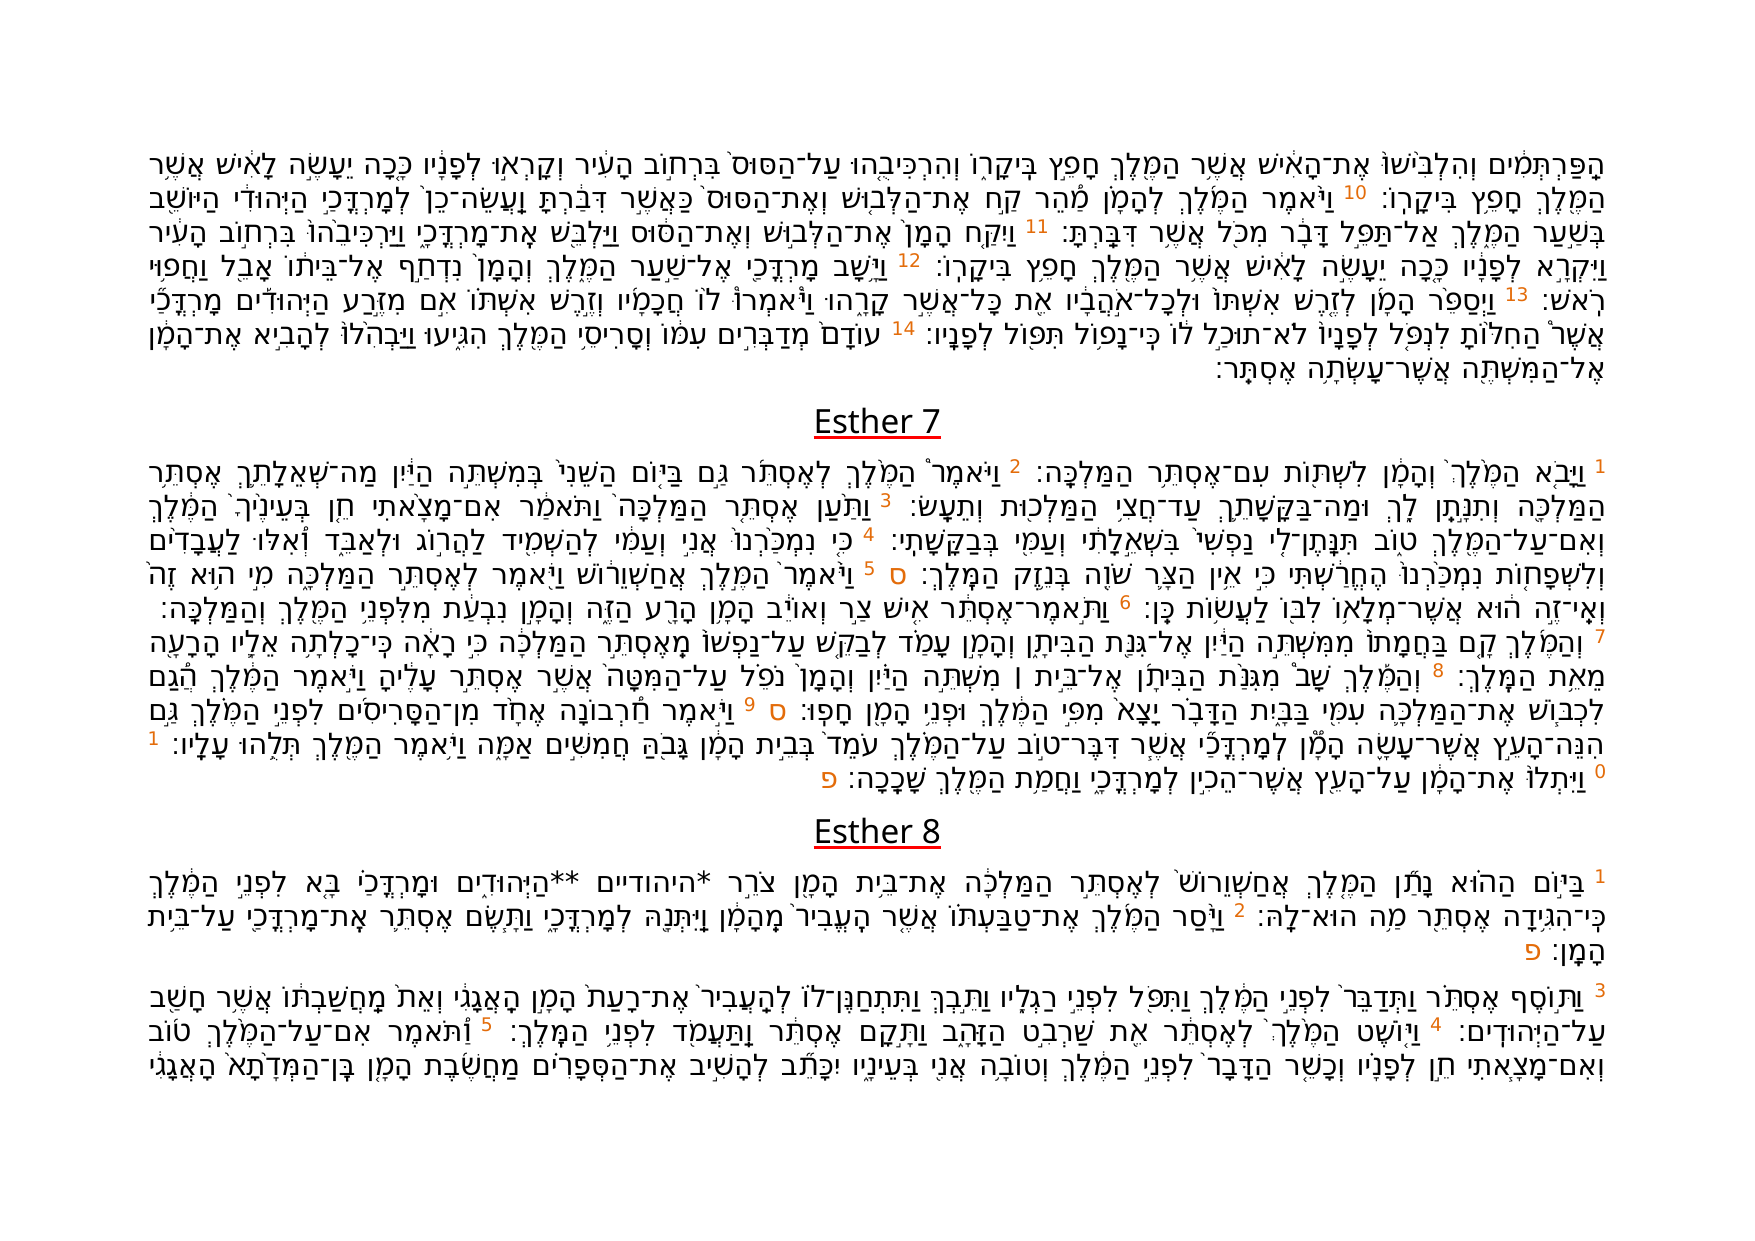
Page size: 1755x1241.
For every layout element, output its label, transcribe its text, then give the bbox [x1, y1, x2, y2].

text 3 וַתּ֣וֹסֶף אֶסְתֵּ֗ר וַתְּדַבֵּר֙ לִפְנֵ֣י הַמֶּ֔לֶךְ וַתִּפֹּ֖ל לִפְנֵ֣י רַגְלָ֑יו וַתֵּ֣בְךְּ וַתִּתְחַנֶּן־ל֗וֹ לְהַֽעֲבִיר֙ אֶת־רָעַת֙ הָמָ֣ן הָֽאֲגָגִ֔י וְאֵת֙ מַֽחֲשַׁבְתּ֔וֹ אֲשֶׁ֥ר חָשַׁ֖ב עַל־הַיְּהוּדִֽים׃ ‬‬4 וַיּ֤וֹשֶׁט הַמֶּ֙לֶךְ֙ לְאֶסְתֵּ֔ר אֵ֖ת שַׁרְבִ֣ט הַזָּהָ֑ב וַתָּ֣קָם אֶסְתֵּ֔ר וַֽתַּעֲמֹ֖ד לִפְנֵ֥י הַמֶּֽלֶךְ׃ ‬‬5 וַ֠תֹּאמֶר אִם־עַל־הַמֶּ֨לֶךְ ט֜וֹב וְאִם־מָצָ֧אתִי חֵ֣ן לְפָנָ֗יו וְכָשֵׁ֤ר הַדָּבָר֙ לִפְנֵ֣י הַמֶּ֔לֶךְ וְטוֹבָ֥ה אֲנִ֖י בְּעֵינָ֑יו יִכָּתֵ֞ב לְהָשִׁ֣יב אֶת־הַסְּפָרִ֗ים מַחֲשֶׁ֜בֶת הָמָ֤ן בֶּֽן־הַמְּדָ֙תָא֙ הָאֲגָגִ֔י אֲשֶׁ֣ר כָּתַ֗ב לְאַבֵּד֙ אֶת־הַיְּהוּדִ֔ים אֲשֶׁ֖ר בְּכָל־מְדִינ֥וֹת הַמֶּֽלֶךְ׃ ‬‬6 כִּ֠י אֵיכָכָ֤ה אוּכַל֙ וְֽרָאִ֔יתִי בָּרָעָ֖ה אֲשֶׁר־יִמְצָ֣א אֶת־עַמִּ֑י וְאֵֽיכָכָ֤ה אוּכַל֙ וְֽרָאִ֔יתִי בְּאָבְדַ֖ן מוֹלַדְתִּֽי׃ ס ‬‬7 וַיֹּ֨אמֶר הַמֶּ֤לֶךְ אֲחַשְׁוֵרֹשׁ֙ לְאֶסְתֵּ֣ר הַמַּלְכָּ֔ה וּֽלְמָרְדֳּכַ֖י הַיְּהוּדִ֑י הִנֵּ֨ה בֵית־הָמָ֜ן נָתַ֣תִּי לְאֶסְתֵּ֗ר וְאֹתוֹ֙ תָּל֣וּ עַל־הָעֵ֔ץ עַ֛ל אֲשֶׁר־שָׁלַ֥ח יָד֖וֹ *ביהודיים **בַּיְּהוּדִֽים׃ ‬‬8 וְ֠אַתֶּם כִּתְב֨וּ עַל־הַיְּהוּדִ֜ים כַּטּ֤וֹב בְּעֵֽינֵיכֶם֙ בְּשֵׁ֣ם הַמֶּ֔לֶךְ וְחִתְמ֖וּ בְּטַבַּ֣עַת הַמֶּ֑לֶךְ כִּֽי־כְתָ֞ב אֲשֶׁר־נִכְתָּ֣ב בְּשֵׁם־הַמֶּ֗לֶךְ וְנַחְתּ֛וֹם בְּטַבַּ֥עַת הַמֶּ֖לֶךְ אֵ֥ין לְהָשִֽׁיב׃ ‬‬9 וַיִקָּרְא֣וּ סֹפְרֵֽי־הַמֶּ֣לֶךְ בָּֽעֵת־הַ֠הִיא בַּחֹ֨דֶשׁ הַשְּׁלִישִׁ֜י הוּא־חֹ֣דֶשׁ סִיוָ֗ן בִּשְׁלוֹשָׁ֣ה וְעֶשְׂרִים֮ בּוֹ֒ וַיִּכָּתֵ֣ב כְּֽכָל־אֲשֶׁר־צִוָּ֣ה מָרְדֳּכַ֣י אֶל־הַיְּהוּדִ֡ים וְאֶ֣ל הָאֲחַשְׁדַּרְפְּנִֽים־וְהַפַּחוֹת֩ וְשָׂרֵ֨י הַמְּדִינ֜וֹת אֲשֶׁ֣ר ׀ מֵהֹ֣דּוּ וְעַד־כּ֗וּשׁ שֶׁ֣בַע וְעֶשְׂרִ֤ים וּמֵאָה֙ מְדִינָ֔ה מְדִינָ֤ה וּמְדִינָה֙ כִּכְתָבָ֔הּ וְעַ֥ם וָעָ֖ם כִּלְשֹׁנ֑וֹ וְאֶ֨ל־הַיְּהוּדִ֔ים כִּכְתָבָ֖ם וְכִלְשׁוֹנָֽם׃ ‬‬10 וַיִּכְתֹּ֗ב בְּשֵׁם֙ הַמֶּ֣לֶךְ אֲחַשְׁוֵרֹ֔שׁ וַיַּחְתֹּ֖ם בְּטַבַּ֣עַת הַמֶּ֑לֶךְ וַיִּשְׁלַ֣ח סְפָרִ֡ים בְּיַד֩ הָרָצִ֨ים בַּסּוּסִ֜ים רֹכְבֵ֤י הָרֶ֙כֶשׁ֙ הָֽאֲחַשְׁתְּרָנִ֔ים בְּנֵ֖י הָֽרַמָּכִֽים׃ ‬‬11 אֲשֶׁר֩ נָתַ֨ן הַמֶּ֜לֶךְ לַיְּהוּדִ֣ים ׀ אֲשֶׁ֣ר בְּכָל־עִיר־וָעִ֗יר לְהִקָּהֵל֮ וְלַעֲמֹ֣ד עַל־נַפְשָׁם֒ לְהַשְׁמִיד֩ וְלַהֲרֹ֨ג וּלְאַבֵּ֜ד אֶת־כָּל־חֵ֨יל עַ֧ם וּמְדִינָ֛ה הַצָּרִ֥ים אֹתָ֖ם טַ֣ף וְנָשִׁ֑ים וּשְׁלָלָ֖ם לָבֽוֹז׃ ‬‬12 בְּי֣וֹם אֶחָ֔ד בְּכָל־מְדִינ֖וֹת הַמֶּ֣לֶךְ אֲחַשְׁוֵר֑וֹשׁ בִּשְׁלוֹשָׁ֥ה עָשָׂ֛ר לְחֹ֥דֶשׁ שְׁנֵים־עָשָׂ֖ר הוּא־חֹ֥דֶשׁ אֲדָֽר׃ ‬‬13 פַּתְשֶׁ֣גֶן הַכְּתָ֗ב לְהִנָּ֤תֵֽן דָּת֙ בְּכָל־מְדִינָ֣ה וּמְדִינָ֔ה גָּל֖וּי לְכָל־הָעַמִּ֑ים וְלִהְי֨וֹת *היהודיים **הַיְּהוּדִ֤ים *עתודים **עֲתִידִים֙ לַיּ֣וֹם הַזֶּ֔ה לְהִנָּקֵ֖ם מֵאֹיְבֵיהֶֽם׃ ‬‬14 הָרָצִ֞ים רֹכְבֵ֤י הָרֶ֙כֶשׁ֙ הָֽאֲחַשְׁתְּרָנִ֔ים יָֽצְא֛וּ מְבֹהָלִ֥ים וּדְחוּפִ֖ים בִּדְבַ֣ר הַמֶּ֑לֶךְ וְהַדָּ֥ת נִתְּנָ֖ה בְּשׁוּשַׁ֥ן הַבִּירָֽה׃ פ ‬‬‬‬‬‬‬‬‬‬‬‬‬‬ [148, 980, 1606, 1082]
text 1 בַּלַּ֣יְלָה הַה֔וּא נָדְדָ֖ה שְׁנַ֣ת הַמֶּ֑לֶךְ וַיֹּ֗אמֶר לְהָבִ֞יא אֶת־סֵ֤פֶר הַזִּכְרֹנוֹת֙ דִּבְרֵ֣י הַיָּמִ֔ים וַיִּהְי֥וּ נִקְרָאִ֖ים לִפְנֵ֥י הַמֶּֽלֶךְ׃ 2 וַיִּמָּצֵ֣א כָת֗וּב אֲשֶׁר֩ הִגִּ֨יד מָרְדֳּכַ֜י עַל־בִּגְתָ֣נָא וָתֶ֗רֶשׁ שְׁנֵי֙ סָרִיסֵ֣י הַמֶּ֔לֶךְ מִשֹּׁמְרֵ֖י הַסַּ֑ף אֲשֶׁ֤ר בִּקְשׁוּ֙ לִשְׁלֹ֣חַ יָ֔ד בַּמֶּ֖לֶךְ אֲחַשְׁוֵרֽוֹשׁ׃ ‬‬3 וַיֹּ֣אמֶר הַמֶּ֔לֶךְ מַֽה־נַּעֲשָׂ֞ה יְקָ֧ר וּגְדוּלָּ֛ה לְמָרְדֳּכַ֖י עַל־זֶ֑ה וַיֹּ֨אמְר֜וּ נַעֲרֵ֤י הַמֶּ֙לֶךְ֙ מְשָׁ֣רְתָ֔יו לֹא־נַעֲשָׂ֥ה עִמּ֖וֹ דָּבָֽר׃ ‬‬4 וַיֹּ֥אמֶר הַמֶּ֖לֶךְ מִ֣י בֶחָצֵ֑ר וְהָמָ֣ן בָּ֗א לַחֲצַ֤ר בֵּית־הַמֶּ֙לֶךְ֙ הַחִ֣יצוֹנָ֔ה לֵאמֹ֣ר לַמֶּ֔לֶךְ לִתְלוֹת֙ אֶֽת־מָרְדֳּכַ֔י עַל־הָעֵ֖ץ אֲשֶׁר־הֵכִ֥ין לֽוֹ׃ ‬‬5 וַיֹּ֨אמְר֜וּ נַעֲרֵ֤י הַמֶּ֙לֶךְ֙ אֵלָ֔יו הִנֵּ֥ה הָמָ֖ן עֹמֵ֣ד בֶּחָצֵ֑ר וַיֹּ֥אמֶר הַמֶּ֖לֶךְ יָבֽוֹא׃ ‬‬6 וַיָּבוֹא֮ הָמָן֒ וַיֹּ֤אמֶר לוֹ֙ הַמֶּ֔לֶךְ מַה־לַעֲשׂ֕וֹת בָּאִ֕ישׁ אֲשֶׁ֥ר הַמֶּ֖לֶךְ חָפֵ֣ץ בִּיקָר֑וֹ וַיֹּ֤אמֶר הָמָן֙ בְּלִבּ֔וֹ לְמִ֞י יַחְפֹּ֥ץ הַמֶּ֛לֶךְ לַעֲשׂ֥וֹת יְקָ֖ר יוֹתֵ֥ר מִמֶּֽנִּי׃ ‬‬7 וַיֹּ֥אמֶר הָמָ֖ן אֶל־הַמֶּ֑לֶךְ אִ֕ישׁ אֲשֶׁ֥ר הַמֶּ֖לֶךְ חָפֵ֥ץ בִּיקָרֽוֹ׃ ‬‬8 יָבִ֙יאוּ֙ לְב֣וּשׁ מַלְכ֔וּת אֲשֶׁ֥ר לָֽבַשׁ־בּ֖וֹ הַמֶּ֑לֶךְ וְס֗וּס אֲשֶׁ֨ר רָכַ֤ב עָלָיו֙ הַמֶּ֔לֶךְ וַאֲשֶׁ֥ר נִתַּ֛ן כֶּ֥תֶר מַלְכ֖וּת בְּרֹאשֽׁוֹ׃ ‬‬9 וְנָת֨וֹן הַלְּב֜וּשׁ וְהַסּ֗וּס עַל־יַד־אִ֞ישׁ מִשָּׂרֵ֤י הַמֶּ֙לֶךְ֙ הַֽפַּרְתְּמִ֔ים וְהִלְבִּ֙ישׁוּ֙ אֶת־הָאִ֔ישׁ אֲשֶׁ֥ר הַמֶּ֖לֶךְ חָפֵ֣ץ בִּֽיקָר֑וֹ וְהִרְכִּיבֻ֤הוּ עַל־הַסּוּס֙ בִּרְח֣וֹב הָעִ֔יר וְקָרְא֣וּ לְפָנָ֔יו כָּ֚כָה יֵעָשֶׂ֣ה לָאִ֔ישׁ אֲשֶׁ֥ר הַמֶּ֖לֶךְ חָפֵ֥ץ בִּיקָרֽוֹ׃ ‬‬10 וַיֹּ֨אמֶר הַמֶּ֜לֶךְ לְהָמָ֗ן מַ֠הֵר קַ֣ח אֶת־הַלְּב֤וּשׁ וְאֶת־הַסּוּס֙ כַּאֲשֶׁ֣ר דִּבַּ֔רְתָּ וַֽעֲשֵׂה־כֵן֙ לְמָרְדֳּכַ֣י הַיְּהוּדִ֔י הַיּוֹשֵׁ֖ב בְּשַׁ֣עַר הַמֶּ֑לֶךְ אַל־תַּפֵּ֣ל דָּבָ֔ר מִכֹּ֖ל אֲשֶׁ֥ר דִּבַּֽרְתָּ׃ ‬‬11 וַיִקַּ֤ח הָמָן֙ אֶת־הַלְּב֣וּשׁ וְאֶת־הַסּ֔וּס וַיַּלְבֵּ֖שׁ אֶֽת־מָרְדֳּכָ֑י וַיַּרְכִּיבֵ֙הוּ֙ בִּרְח֣וֹב הָעִ֔יר וַיִּקְרָ֣א לְפָנָ֔יו כָּ֚כָה יֵעָשֶׂ֣ה לָאִ֔ישׁ אֲשֶׁ֥ר הַמֶּ֖לֶךְ חָפֵ֥ץ בִּיקָרֽוֹ׃ ‬‬12 וַיָּ֥שָׁב מָרְדֳּכַ֖י אֶל־שַׁ֣עַר הַמֶּ֑לֶךְ וְהָמָן֙ נִדְחַ֣ף אֶל־בֵּית֔וֹ אָבֵ֖ל וַחֲפ֥וּי רֹֽאשׁ׃ ‬‬13 וַיְסַפֵּ֨ר הָמָ֜ן לְזֶ֤רֶשׁ אִשְׁתּוֹ֙ וּלְכָל־אֹ֣הֲבָ֔יו אֵ֖ת כָּל־אֲשֶׁ֣ר קָרָ֑הוּ וַיֹּ֩אמְרוּ֩ ל֨וֹ חֲכָמָ֜יו וְזֶ֣רֶשׁ אִשְׁתּ֗וֹ אִ֣ם מִזֶּ֣רַע הַיְּהוּדִ֡ים מָרְדֳּכַ֞י אֲשֶׁר֩ הַחִלּ֨וֹתָ לִנְפֹּ֤ל לְפָנָיו֙ לֹא־תוּכַ֣ל ל֔וֹ כִּֽי־נָפ֥וֹל תִּפּ֖וֹל לְפָנָֽיו׃ ‬‬14 עוֹדָם֙ מְדַבְּרִ֣ים עִמּ֔וֹ וְסָרִיסֵ֥י הַמֶּ֖לֶךְ הִגִּ֑יעוּ וַיַּבְהִ֙לוּ֙ לְהָבִ֣יא אֶת־הָמָ֔ן אֶל־הַמִּשְׁתֶּ֖ה אֲשֶׁר־עָשְׂתָ֥ה אֶסְתֵּֽר׃ ‬‬‬‬‬‬‬‬‬‬‬‬‬‬‬ [148, 148, 1606, 385]
text 1 בַּיּ֣וֹם הַה֗וּא נָתַ֞ן הַמֶּ֤לֶךְ אֲחַשְׁוֵרוֹשׁ֙ לְאֶסְתֵּ֣ר הַמַּלְכָּ֔ה אֶת־בֵּ֥ית הָמָ֖ן צֹרֵ֣ר *היהודיים **הַיְּהוּדִ֑ים וּמָרְדֳּכַ֗י בָּ֚א לִפְנֵ֣י הַמֶּ֔לֶךְ כִּֽי־הִגִּ֥ידָה אֶסְתֵּ֖ר מַ֥ה הוּא־לָֽהּ׃ 2 וַיָּ֨סַר הַמֶּ֜לֶךְ אֶת־טַבַּעְתּ֗וֹ אֲשֶׁ֤ר הֶֽעֱבִיר֙ מֵֽהָמָ֔ן וַֽיִּתְּנָ֖הּ לְמָרְדֳּכָ֑י וַתָּ֧שֶׂם אֶסְתֵּ֛ר אֶֽת־מָרְדֳּכַ֖י עַל־בֵּ֥ית הָמָֽן׃ פ ‬‬‬ [148, 866, 1606, 968]
text Esther 8 [148, 808, 1606, 853]
text Esther 7 [148, 398, 1606, 443]
text 1 וַיָּבֹ֤א הַמֶּ֙לֶךְ֙ וְהָמָ֔ן לִשְׁתּ֖וֹת עִם־אֶסְתֵּ֥ר הַמַּלְכָּֽה׃ 2 וַיֹּאמֶר֩ הַמֶּ֨לֶךְ לְאֶסְתֵּ֜ר גַּ֣ם בַּיּ֤וֹם הַשֵּׁנִי֙ בְּמִשְׁתֵּ֣ה הַיַּ֔יִן מַה־שְּׁאֵלָתֵ֛ךְ אֶסְתֵּ֥ר הַמַּלְכָּ֖ה וְתִנָּ֣תֵֽן לָ֑ךְ וּמַה־בַּקָּשָׁתֵ֛ךְ עַד־חֲצִ֥י הַמַּלְכ֖וּת וְתֵעָֽשׂ׃ ‬‬3 וַתַּ֨עַן אֶסְתֵּ֤ר הַמַּלְכָּה֙ וַתֹּאמַ֔ר אִם־מָצָ֨אתִי חֵ֤ן בְּעֵינֶ֙יךָ֙ הַמֶּ֔לֶךְ וְאִם־עַל־הַמֶּ֖לֶךְ ט֑וֹב תִּנָּֽתֶן־לִ֤י נַפְשִׁי֙ בִּשְׁאֵ֣לָתִ֔י וְעַמִּ֖י בְּבַקָּשָׁתִֽי׃ ‬‬4 כִּ֤י נִמְכַּ֙רְנוּ֙ אֲנִ֣י וְעַמִּ֔י לְהַשְׁמִ֖יד לַהֲר֣וֹג וּלְאַבֵּ֑ד וְ֠אִלּוּ לַעֲבָדִ֨ים וְלִשְׁפָח֤וֹת נִמְכַּ֙רְנוּ֙ הֶחֱרַ֔שְׁתִּי כִּ֣י אֵ֥ין הַצָּ֛ר שֹׁוֶ֖ה בְּנֵ֥זֶק הַמֶּֽלֶךְ׃ ס ‬‬5 וַיֹּ֙אמֶר֙ הַמֶּ֣לֶךְ אֲחַשְׁוֵר֔וֹשׁ וַיֹּ֖אמֶר לְאֶסְתֵּ֣ר הַמַּלְכָּ֑ה מִ֣י ה֥וּא זֶה֙ וְאֵֽי־זֶ֣ה ה֔וּא אֲשֶׁר־מְלָא֥וֹ לִבּ֖וֹ לַעֲשׂ֥וֹת כֵּֽן׃ ‬‬6 וַתֹּ֣אמֶר־אֶסְתֵּ֔ר אִ֚ישׁ צַ֣ר וְאוֹיֵ֔ב הָמָ֥ן הָרָ֖ע הַזֶּ֑ה וְהָמָ֣ן נִבְעַ֔ת מִלִּפְנֵ֥י הַמֶּ֖לֶךְ וְהַמַּלְכָּֽה׃ ‬‬7 וְהַמֶּ֜לֶךְ קָ֤ם בַּחֲמָתוֹ֙ מִמִּשְׁתֵּ֣ה הַיַּ֔יִן אֶל־גִּנַּ֖ת הַבִּיתָ֑ן וְהָמָ֣ן עָמַ֗ד לְבַקֵּ֤שׁ עַל־נַפְשׁוֹ֙ מֵֽאֶסְתֵּ֣ר הַמַּלְכָּ֔ה כִּ֣י רָאָ֔ה כִּֽי־כָלְתָ֥ה אֵלָ֛יו הָרָעָ֖ה מֵאֵ֥ת הַמֶּֽלֶךְ׃ ‬‬8 וְהַמֶּ֡לֶךְ שָׁב֩ מִגִּנַּ֨ת הַבִּיתָ֜ן אֶל־בֵּ֣ית ׀ מִשְׁתֵּ֣ה הַיַּ֗יִן וְהָמָן֙ נֹפֵ֗ל עַל־הַמִּטָּה֙ אֲשֶׁ֣ר אֶסְתֵּ֣ר עָלֶ֔יהָ וַיֹּ֣אמֶר הַמֶּ֔לֶךְ הֲ֠גַם לִכְבּ֧וֹשׁ אֶת־הַמַּלְכָּ֛ה עִמִּ֖י בַּבָּ֑יִת הַדָּבָ֗ר יָצָא֙ מִפִּ֣י הַמֶּ֔לֶךְ וּפְנֵ֥י הָמָ֖ן חָפֽוּ׃ ס ‬‬9 וַיֹּ֣אמֶר חַ֠רְבוֹנָה אֶחָ֨ד מִן־הַסָּרִיסִ֜ים לִפְנֵ֣י הַמֶּ֗לֶךְ גַּ֣ם הִנֵּה־הָעֵ֣ץ אֲשֶׁר־עָשָׂ֪ה הָמָ֟ן לְֽמָרְדֳּכַ֞י אֲשֶׁ֧ר דִּבֶּר־ט֣וֹב עַל־הַמֶּ֗לֶךְ עֹמֵד֙ בְּבֵ֣ית הָמָ֔ן גָּבֹ֖הַּ חֲמִשִּׁ֣ים אַמָּ֑ה וַיֹּ֥אמֶר הַמֶּ֖לֶךְ תְּלֻ֥הוּ עָלָֽיו׃ ‬‬10 וַיִּתְלוּ֙ אֶת־הָמָ֔ן עַל־הָעֵ֖ץ אֲשֶׁר־הֵכִ֣ין לְמָרְדֳּכָ֑י וַחֲמַ֥ת הַמֶּ֖לֶךְ שָׁכָֽכָה׃ פ ‬‬‬‬‬‬‬‬‬‬‬ [148, 456, 1606, 795]
